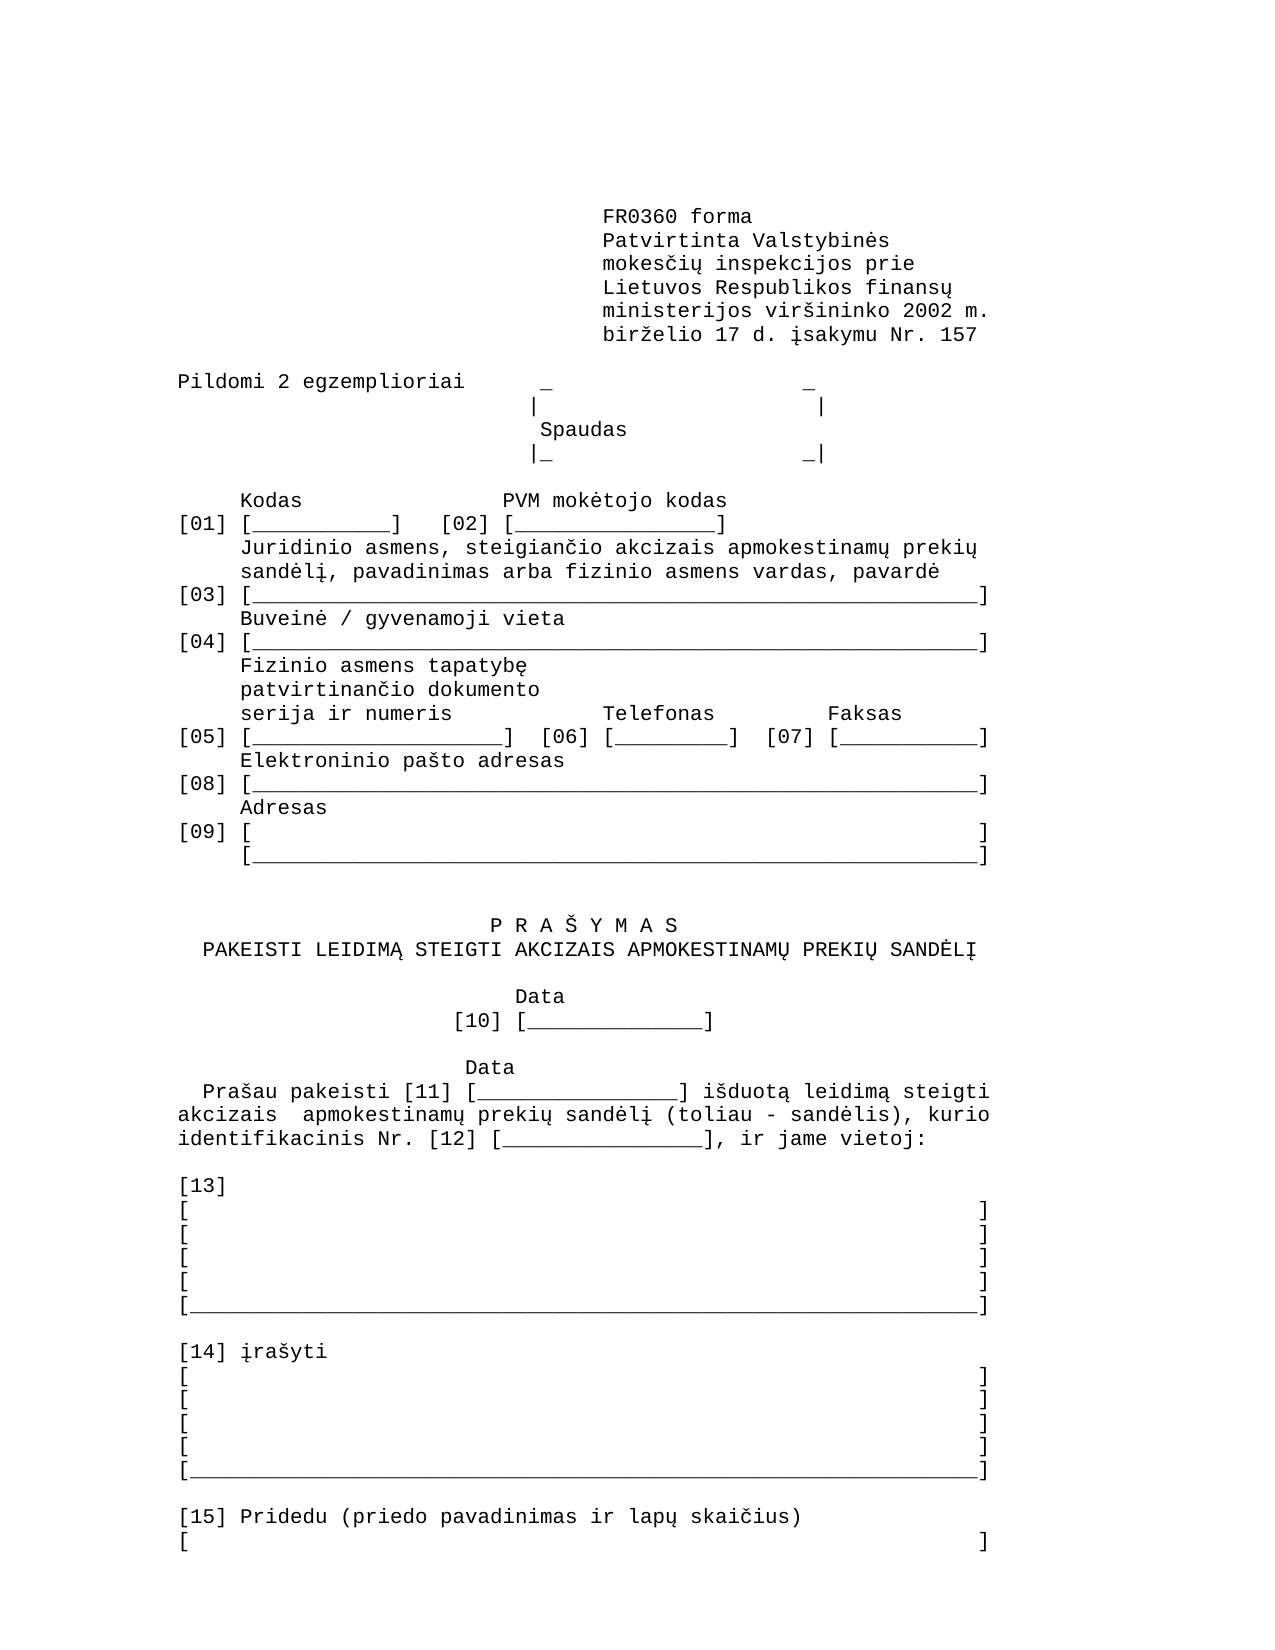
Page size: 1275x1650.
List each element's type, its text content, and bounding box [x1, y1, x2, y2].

text [01] [___________] [02] [________________] [177, 513, 1216, 537]
text PAKEISTI LEIDIMĄ STEIGTI AKCIZAIS APMOKESTINAMŲ PREKIŲ SANDĖLĮ [177, 939, 1216, 963]
text [03] [__________________________________________________________] [177, 584, 1216, 608]
text |_ _| [177, 442, 1216, 466]
text [13] [177, 1175, 1216, 1199]
text Patvirtinta Valstybinės [177, 229, 1216, 253]
text Fizinio asmens tapatybę [177, 655, 1216, 679]
text [ ] [177, 1246, 1216, 1270]
text [04] [__________________________________________________________] [177, 632, 1216, 655]
text serija ir numeris Telefonas Faksas [177, 702, 1216, 726]
text patvirtinančio dokumento [177, 679, 1216, 702]
text [ ] [177, 1223, 1216, 1246]
text [_______________________________________________________________] [177, 1459, 1216, 1483]
text [ ] [177, 1388, 1216, 1412]
text Kodas PVM mokėtojo kodas [177, 490, 1216, 513]
text Lietuvos Respublikos finansų [177, 277, 1216, 301]
text Spaudas [177, 419, 1216, 442]
text birželio 17 d. įsakymu Nr. 157 [177, 324, 1216, 348]
text identifikacinis Nr. [12] [________________], ir jame vietoj: [177, 1128, 1216, 1152]
text [09] [ ] [177, 821, 1216, 844]
text [ ] [177, 1270, 1216, 1294]
text | | [177, 395, 1216, 419]
text [ ] [177, 1412, 1216, 1436]
text FR0360 forma [177, 206, 1216, 229]
text Data [177, 986, 1216, 1010]
text mokesčių inspekcijos prie [177, 253, 1216, 277]
text Pildomi 2 egzemplioriai _ _ [177, 371, 1216, 395]
text [ ] [177, 1436, 1216, 1459]
text [ ] [177, 1199, 1216, 1223]
text [08] [__________________________________________________________] [177, 773, 1216, 797]
text akcizais apmokestinamų prekių sandėlį (toliau - sandėlis), kurio [177, 1104, 1216, 1128]
text [15] Pridedu (priedo pavadinimas ir lapų skaičius) [177, 1506, 1216, 1530]
text P R A Š Y M A S [177, 915, 1216, 939]
text [ ] [177, 1364, 1216, 1388]
text Adresas [177, 797, 1216, 821]
text Prašau pakeisti [11] [________________] išduotą leidimą steigti [177, 1081, 1216, 1104]
text [ ] [177, 1530, 1216, 1554]
text [_______________________________________________________________] [177, 1294, 1216, 1317]
text Elektroninio pašto adresas [177, 750, 1216, 773]
text sandėlį, pavadinimas arba fizinio asmens vardas, pavardė [177, 561, 1216, 584]
text Buveinė / gyvenamoji vieta [177, 608, 1216, 632]
text [14] įrašyti [177, 1341, 1216, 1364]
text [__________________________________________________________] [177, 844, 1216, 868]
text [10] [______________] [177, 1010, 1216, 1033]
text Data [177, 1057, 1216, 1081]
text Juridinio asmens, steigiančio akcizais apmokestinamų prekių [177, 537, 1216, 561]
text ministerijos viršininko 2002 m. [177, 301, 1216, 324]
text [05] [____________________] [06] [_________] [07] [___________] [177, 726, 1216, 750]
